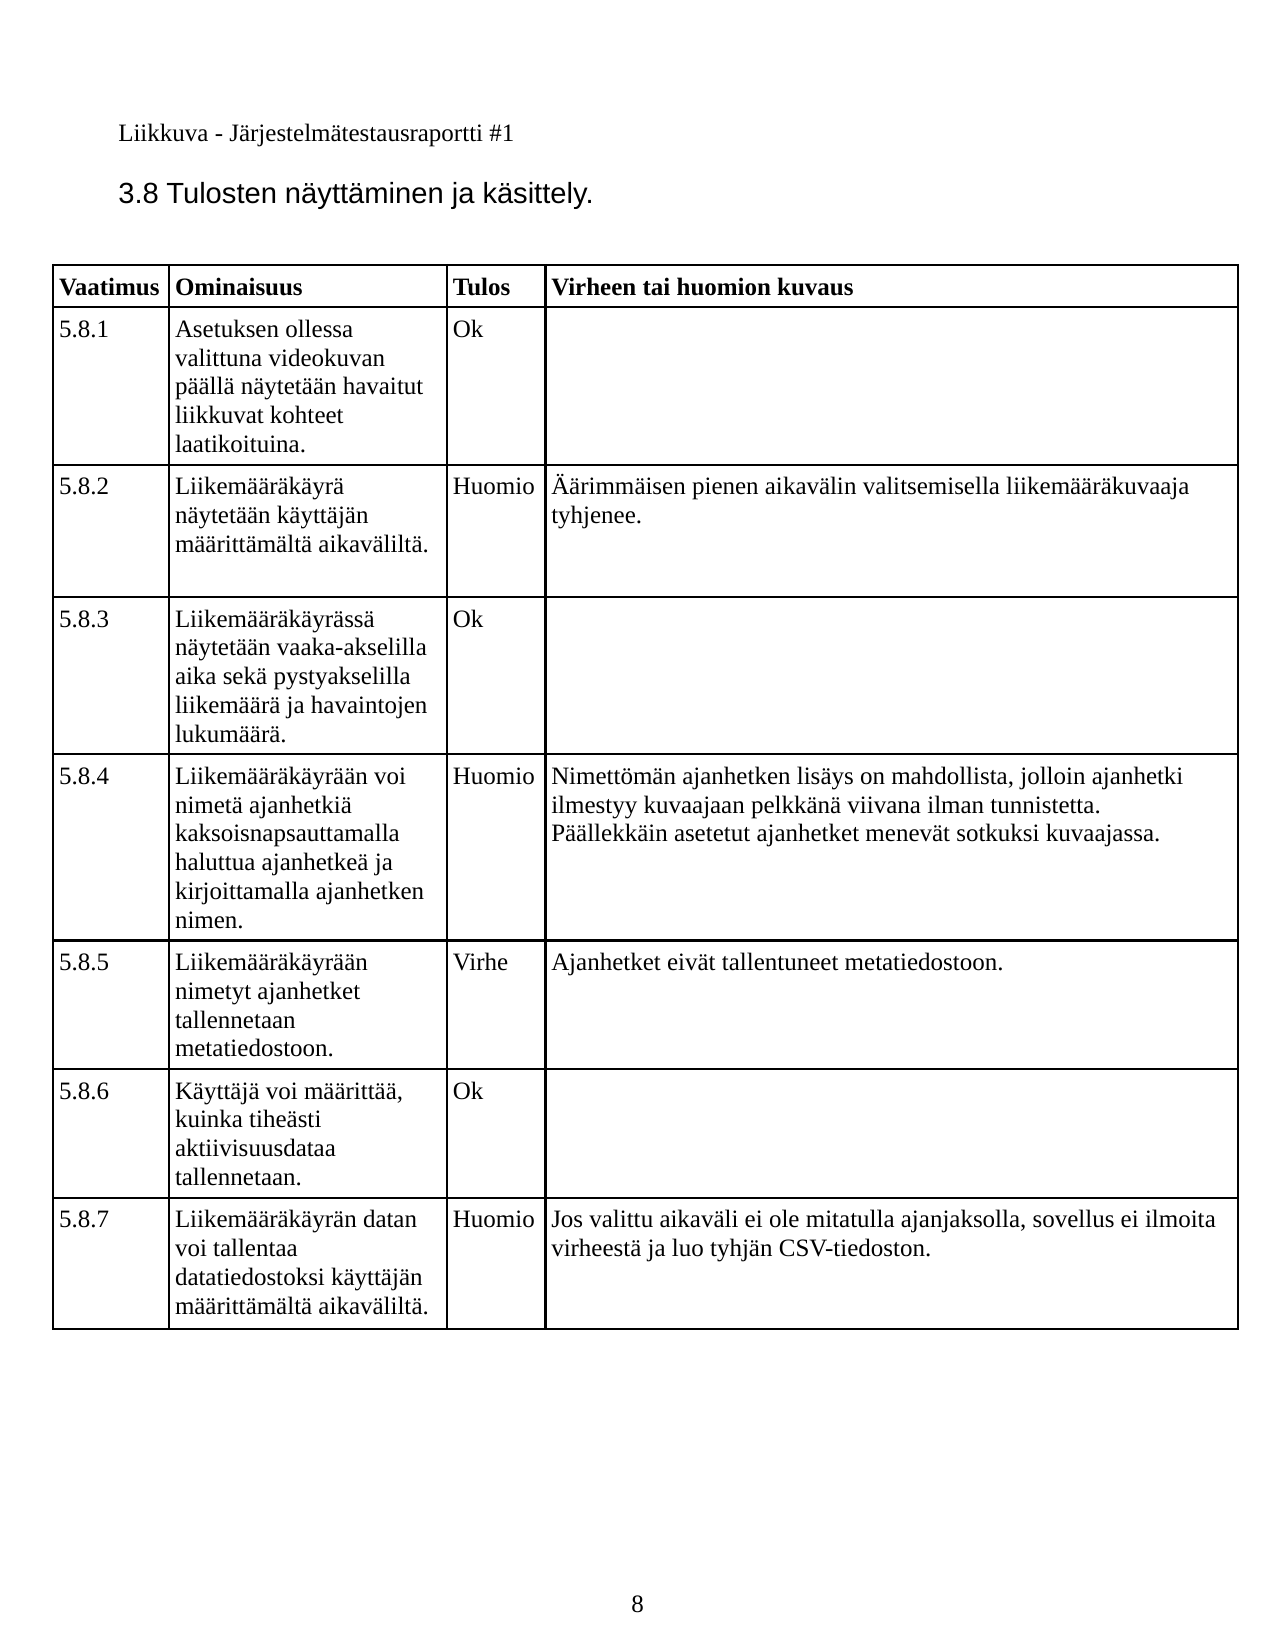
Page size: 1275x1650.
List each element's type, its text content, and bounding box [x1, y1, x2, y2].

table_cell Liikemääräkäyrä näytetään käyttäjän määrittämältä aikaväliltä. [170, 466, 446, 596]
subtitle 3.8 Tulosten näyttäminen ja käsittely. [118, 176, 1157, 210]
table_cell Ajanhetket eivät tallentuneet metatiedostoon. [547, 942, 1237, 1068]
table_cell Äärimmäisen pienen aikavälin valitsemisella liikemääräkuvaaja tyhjenee. [547, 466, 1237, 596]
table_cell Jos valittu aikaväli ei ole mitatulla ajanjaksolla, sovellus ei ilmoita virheestä ja luo tyhjän CSV-tiedoston. [547, 1199, 1237, 1328]
table_header Virheen tai huomion kuvaus [547, 266, 1237, 306]
table_cell Liikemääräkäyrässä näytetään vaaka-akselilla aika sekä pystyakselilla liikemäärä ja havaintojen lukumäärä. [170, 598, 446, 753]
table_cell 5.8.7 [54, 1199, 168, 1328]
table_cell [547, 598, 1237, 753]
table_cell Asetuksen ollessa valittuna videokuvan päällä näytetään havaitut liikkuvat kohteet laatikoituina. [170, 308, 446, 463]
table_cell 5.8.6 [54, 1070, 168, 1197]
table_cell 5.8.4 [54, 755, 168, 939]
table_header Tulos [448, 266, 544, 306]
table_cell 5.8.1 [54, 308, 168, 463]
table_cell Virhe [448, 942, 544, 1068]
table_cell Huomio [448, 1199, 544, 1328]
table_cell Ok [448, 1070, 544, 1197]
table_cell Nimettömän ajanhetken lisäys on mahdollista, jolloin ajanhetki ilmestyy kuvaajaan pelkkänä viivana ilman tunnistetta. Päällekkäin asetetut ajanhetket menevät sotkuksi kuvaajassa. [547, 755, 1237, 939]
table_cell 5.8.5 [54, 942, 168, 1068]
table_cell Käyttäjä voi määrittää, kuinka tiheästi aktiivisuusdataa tallennetaan. [170, 1070, 446, 1197]
table_header Ominaisuus [170, 266, 446, 306]
table_cell Huomio [448, 466, 544, 596]
table_cell Liikemääräkäyrän datan voi tallentaa datatiedostoksi käyttäjän määrittämältä aikaväliltä. [170, 1199, 446, 1328]
table_header Vaatimus [54, 266, 168, 306]
table_cell Ok [448, 598, 544, 753]
table_cell 5.8.3 [54, 598, 168, 753]
table_cell 5.8.2 [54, 466, 168, 596]
table_cell Liikemääräkäyrään nimetyt ajanhetket tallennetaan metatiedostoon. [170, 942, 446, 1068]
table_cell Liikemääräkäyrään voi nimetä ajanhetkiä kaksoisnapsauttamalla haluttua ajanhetkeä ja kirjoittamalla ajanhetken nimen. [170, 755, 446, 939]
table_cell [547, 1070, 1237, 1197]
table_cell Huomio [448, 755, 544, 939]
table_cell Ok [448, 308, 544, 463]
table_cell [547, 308, 1237, 463]
